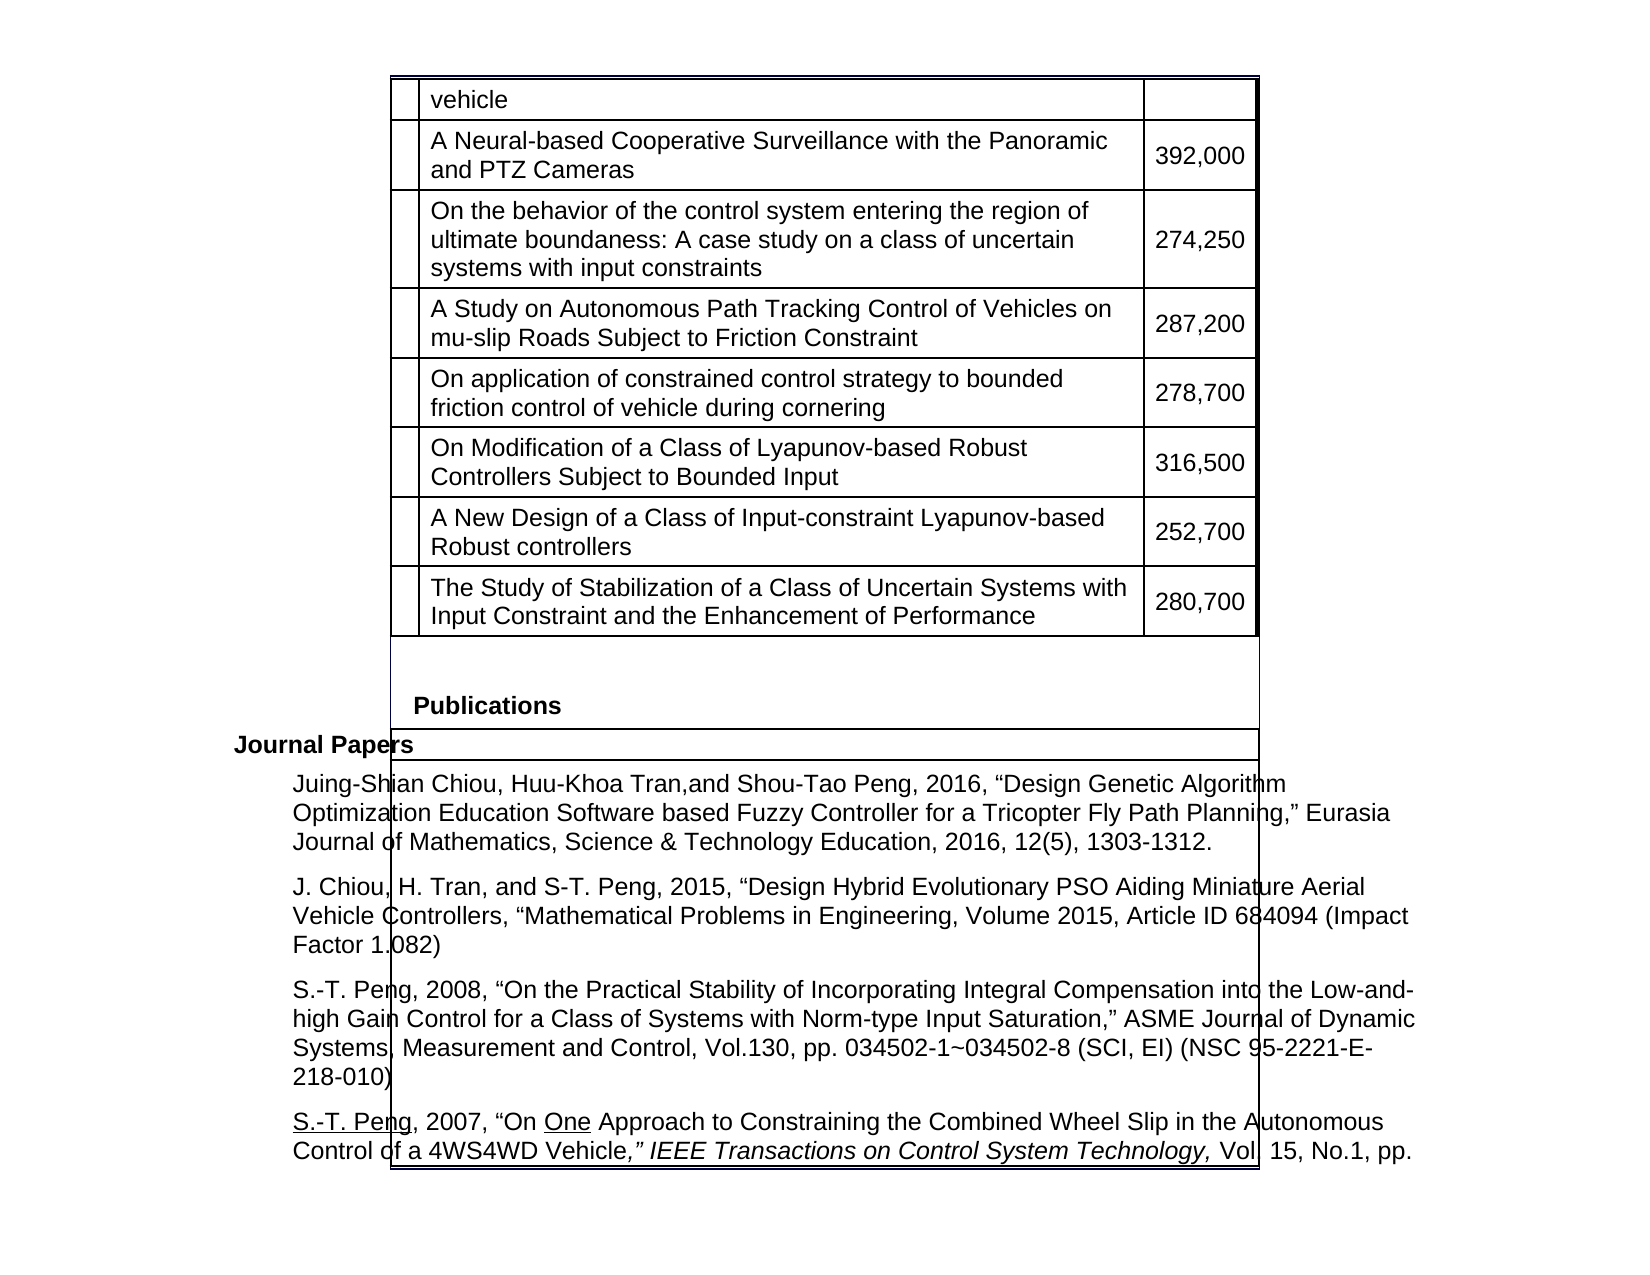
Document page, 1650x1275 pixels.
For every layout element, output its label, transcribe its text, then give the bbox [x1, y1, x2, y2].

table_cell [1145, 80, 1255, 119]
table_cell On application of constrained control strategy to bounded friction control of vehicle during cornering [420, 359, 1143, 426]
table_header Publications [391, 637, 1259, 728]
table_cell A Neural-based Cooperative Surveillance with the Panoramic and PTZ Cameras [420, 121, 1143, 189]
table_cell Juing-Shian Chiou, Huu-Khoa Tran,and Shou-Tao Peng, 2016, “Design Genetic Algorithm Optimization Education Software based Fuzzy Controller for a Tricopter Fly Path Planning,” Eurasia Journal of Mathematics, Science & Technology Education, 2016, 12(5), 1303-1312. J. Chiou, H. Tran, and S-T. Peng, 2015, “Design Hybrid Evolutionary PSO Aiding Miniature Aerial Vehicle Controllers, “Mathematical Problems in Engineering, Volume 2015, Article ID 684094 (Impact Factor 1.082) S.-T. Peng, 2008, “On the Practical Stability of Incorporating Integral Compensation into the Low-and-high Gain Control for a Class of Systems with Norm-type Input Saturation,” ASME Journal of Dynamic Systems, Measurement and Control, Vol.130, pp. 034502-1~034502-8 (SCI, EI) (NSC 95-2221-E-218-010) S.-T. Peng, 2007, “On One Approach to Constraining the Combined Wheel Slip in the Autonomous Control of a 4WS4WD Vehicle,” IEEE Transactions on Control System Technology, Vol. 15, No.1, pp. 168-175. (SCI, EI) S.-T. Peng, C. C. Chang, and J. J. Sheu, 2007, “On robust bounded control of the combined wheel slip with integral compensation for an autonomous 4WS4WD vehicle,” Vehicle System Dynamics, Vol. 45, No. 5, pp. 477–503. (SCI, EI; The Best Paper Award) C. C. Chang and S.-T. Peng, 2007, “Impulsive motion of multibody systems,” Multibody System Dynamics, Vol. 17, No.1, pp. 47–70. (SCI, EI) S.-T. Peng, J. J. Sheu, and C. C. Chang, 2005, “A Robust Bounded Control for an Autonomous Vehicle Subject to Combined Wheel Slip Constraint,” Journal of the Chinese Institute of Engineers, Vol.28, No. 6, pp.935-948, 2005. (SCI, EI; The Excellent Paper Award) S.-T. Peng, Y. R. Sheu, and M. H. Tsai, 2007, “An Automatic Pan/Tilt/Zoom Tracking Mechanism for a Calibration-free Intelligent Surveillance System,” Journal of Southern Taiwan University of Technology, No. 32, pp. 11-15, 2007 (NSC96-2221-E-218-038) S.-T. Peng, Y. R. Sheu, and M. H. Tsai, 2006, “A Neural-Network-Based Co-operative Learning for Un-calibrated Visual Servoing System,” Journal of Southern Taiwan University of Technology, No. 31, pp. 155-163, 2006 S.-T. Peng and Y. R. Sheu, 2005, “A study on Integral Compensation for a Bounded-input Control Design Using Low-and-High Gain Approach,” Journal of Southern Taiwan University of Technology, No. 30, pp. 25-38, 2005 (NSC 95-2221-E-218-010) S.-T. Peng, 2004, “On a Modification Approach to a Class of Lyapunov-based Robust Controllers Subject to Input Constraint,” Journal of the Franklin Institute, Vol. 341, No. 4, pp. 343-360, 2004. (SCI, EI) S.-T. Peng and Y. R. Sheu, 2002, “A modification design of a class of Lyapunov-based robust controllers subject to input constraint,” Journal of the Chinese Society of Mechanical Engineers, Vol. 23, No.6, pp.545-557, 2002. (EI) S.-T. Peng and C. K. Chen, 2001, “Constrained robust stabilization of a class of uncertain systems: A case study on estimation the practical stability region,” System Analysis Modelling Simulation, Vol. 41, pp. 223-241,2001. (EI) S.-T. Peng and C. K. Chen, 1998, “Estimation of the practical stability region of a class of robust controllers with input constraint,” Journal of the Franklin Institute, Vol. 335B, No. 7, pp. 1271-1281, 1998. (SCI, EI) S.-T. Peng and C. K. Chen, 1998, “A bounded robust controller design for a class of uncertain systems,” System Analysis Modelling Simulation, Vol.30, pp. 195-224, 1998. (EI) [392, 761, 1258, 1164]
table_cell 2007 [392, 121, 418, 189]
table_cell 2008 [392, 80, 418, 119]
table_cell 2006 [392, 191, 418, 287]
table_cell 287,200 [1145, 289, 1255, 357]
table_cell 2000 [392, 567, 418, 635]
table_cell 392,000 [1145, 121, 1255, 189]
table_cell 2002 [392, 428, 418, 496]
table_cell On the behavior of the control system entering the region of ultimate boundaness: A case study on a class of uncertain systems with input constraints [420, 191, 1143, 287]
table_cell 316,500 [1145, 428, 1255, 496]
table_cell A New Design of a Class of Input-constraint Lyapunov-based Robust controllers [420, 498, 1143, 565]
table_cell 2004 [392, 289, 418, 357]
table_cell On Modification of a Class of Lyapunov-based Robust Controllers Subject to Bounded Input [420, 428, 1143, 496]
table_cell 280,700 [1145, 567, 1255, 635]
table_cell 2001 [392, 498, 418, 565]
table_cell The Study of Stabilization of a Class of Uncertain Systems with Input Constraint and the Enhancement of Performance [420, 567, 1143, 635]
table_header Journal Papers [392, 730, 1258, 759]
table_cell A Study on Autonomous Path Tracking Control of Vehicles on mu-slip Roads Subject to Friction Constraint [420, 289, 1143, 357]
table_cell vehicle [420, 80, 1143, 119]
table_cell 2003 [392, 359, 418, 426]
table_cell 278,700 [1145, 359, 1255, 426]
table_cell 274,250 [1145, 191, 1255, 287]
table_cell 252,700 [1145, 498, 1255, 565]
